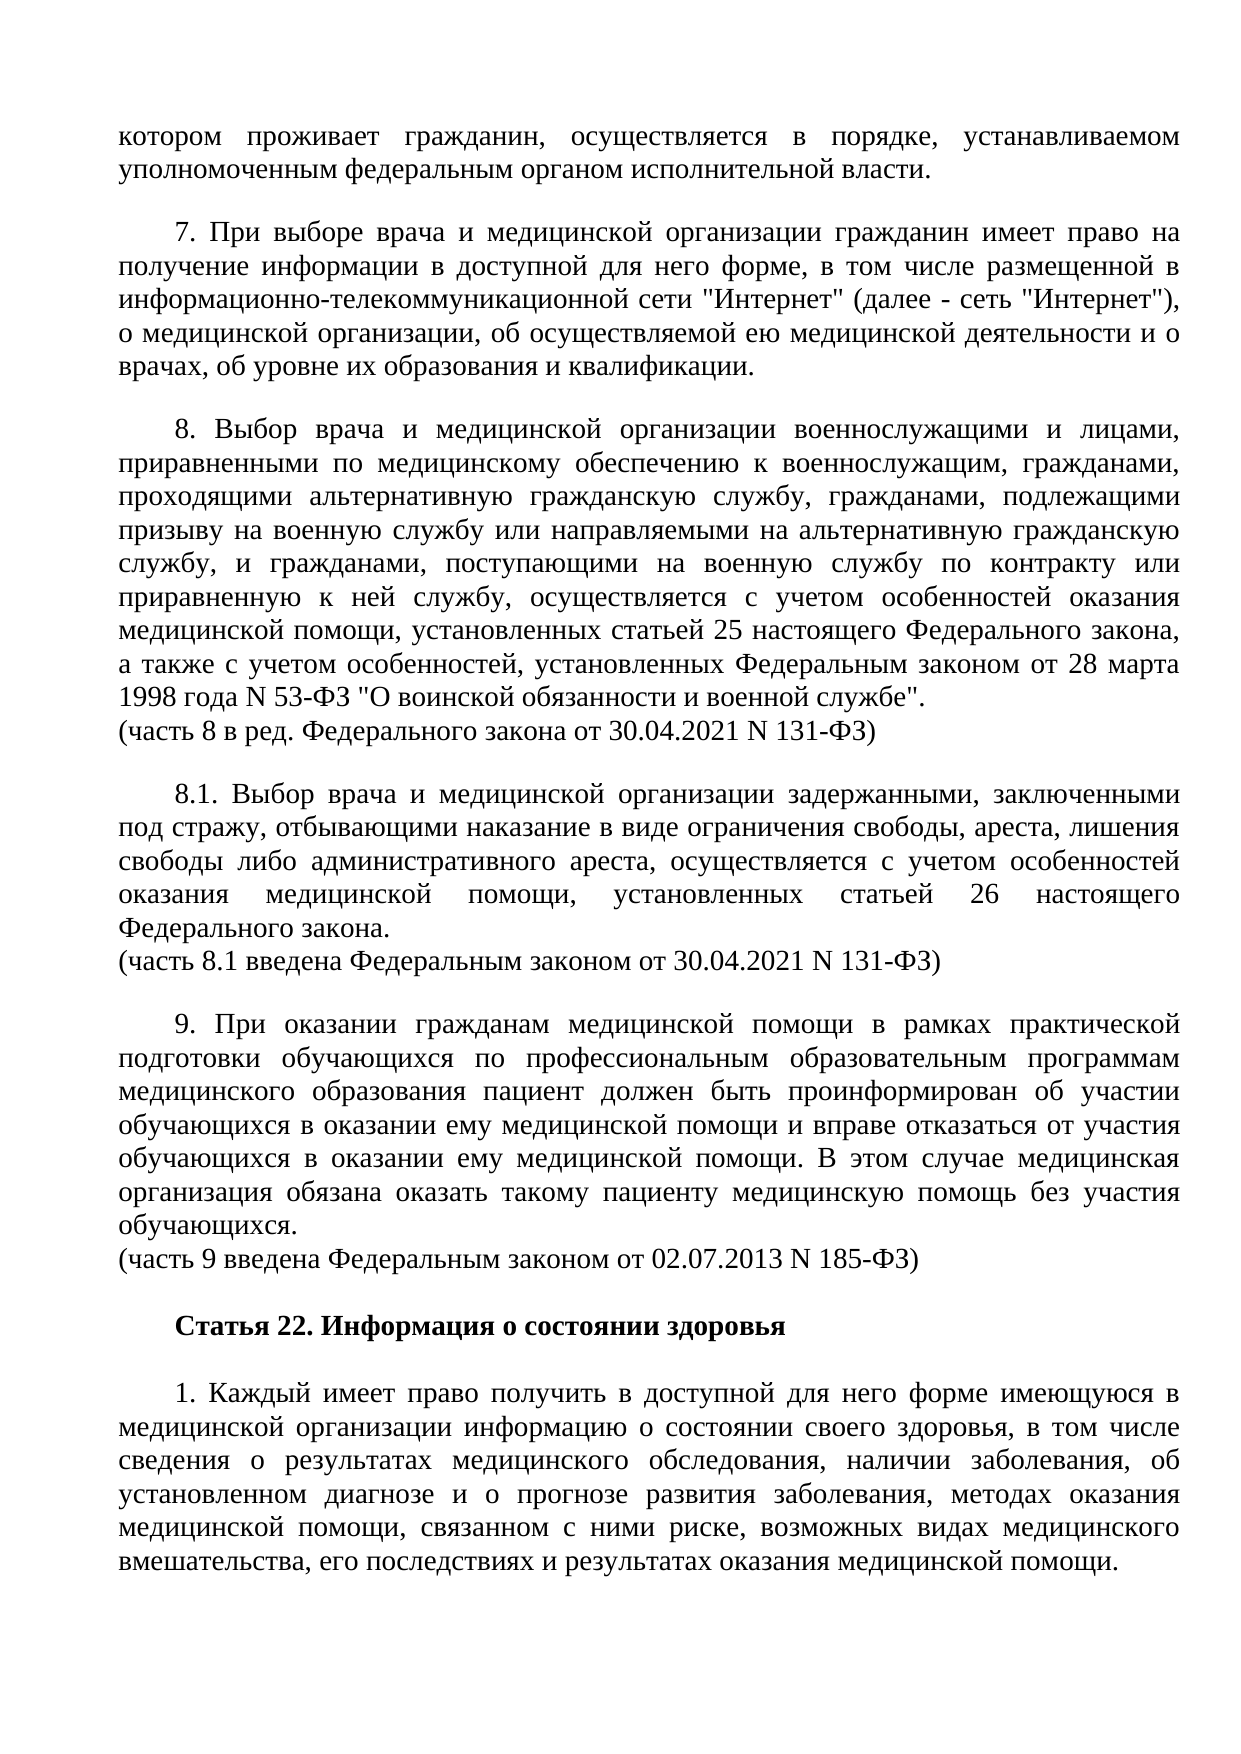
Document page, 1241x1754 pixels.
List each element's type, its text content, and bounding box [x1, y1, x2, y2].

title Статья 22. Информация о состоянии здоровья [118, 1308, 1181, 1342]
text 8.1. Выбор врача и медицинской организации задержанными, заключенными под стражу, отбывающими наказание в виде ограничения свободы, ареста, лишения свободы либо административного ареста, осуществляется с учетом особенностей оказания медицинской помощи, установленных статьей 26 настоящего Федерального закона. [118, 776, 1181, 943]
text (часть 8.1 введена Федеральным законом от 30.04.2021 N 131-ФЗ) [118, 943, 1181, 977]
text котором проживает гражданин, осуществляется в порядке, устанавливаемом уполномоченным федеральным органом исполнительной власти. [118, 118, 1181, 185]
text 8. Выбор врача и медицинской организации военнослужащими и лицами, приравненными по медицинскому обеспечению к военнослужащим, гражданами, проходящими альтернативную гражданскую службу, гражданами, подлежащими призыву на военную службу или направляемыми на альтернативную гражданскую службу, и гражданами, поступающими на военную службу по контракту или приравненную к ней службу, осуществляется с учетом особенностей оказания медицинской помощи, установленных статьей 25 настоящего Федерального закона, а также с учетом особенностей, установленных Федеральным законом от 28 марта 1998 года N 53-ФЗ "О воинской обязанности и военной службе". [118, 411, 1181, 713]
text 9. При оказании гражданам медицинской помощи в рамках практической подготовки обучающихся по профессиональным образовательным программам медицинского образования пациент должен быть проинформирован об участии обучающихся в оказании ему медицинской помощи и вправе отказаться от участия обучающихся в оказании ему медицинской помощи. В этом случае медицинская организация обязана оказать такому пациенту медицинскую помощь без участия обучающихся. [118, 1006, 1181, 1241]
text 7. При выборе врача и медицинской организации гражданин имеет право на получение информации в доступной для него форме, в том числе размещенной в информационно-телекоммуникационной сети "Интернет" (далее - сеть "Интернет"), о медицинской организации, об осуществляемой ею медицинской деятельности и о врачах, об уровне их образования и квалификации. [118, 214, 1181, 382]
text (часть 8 в ред. Федерального закона от 30.04.2021 N 131-ФЗ) [118, 713, 1181, 747]
text (часть 9 введена Федеральным законом от 02.07.2013 N 185-ФЗ) [118, 1241, 1181, 1274]
text 1. Каждый имеет право получить в доступной для него форме имеющуюся в медицинской организации информацию о состоянии своего здоровья, в том числе сведения о результатах медицинского обследования, наличии заболевания, об установленном диагнозе и о прогнозе развития заболевания, методах оказания медицинской помощи, связанном с ними риске, возможных видах медицинского вмешательства, его последствиях и результатах оказания медицинской помощи. [118, 1375, 1181, 1576]
